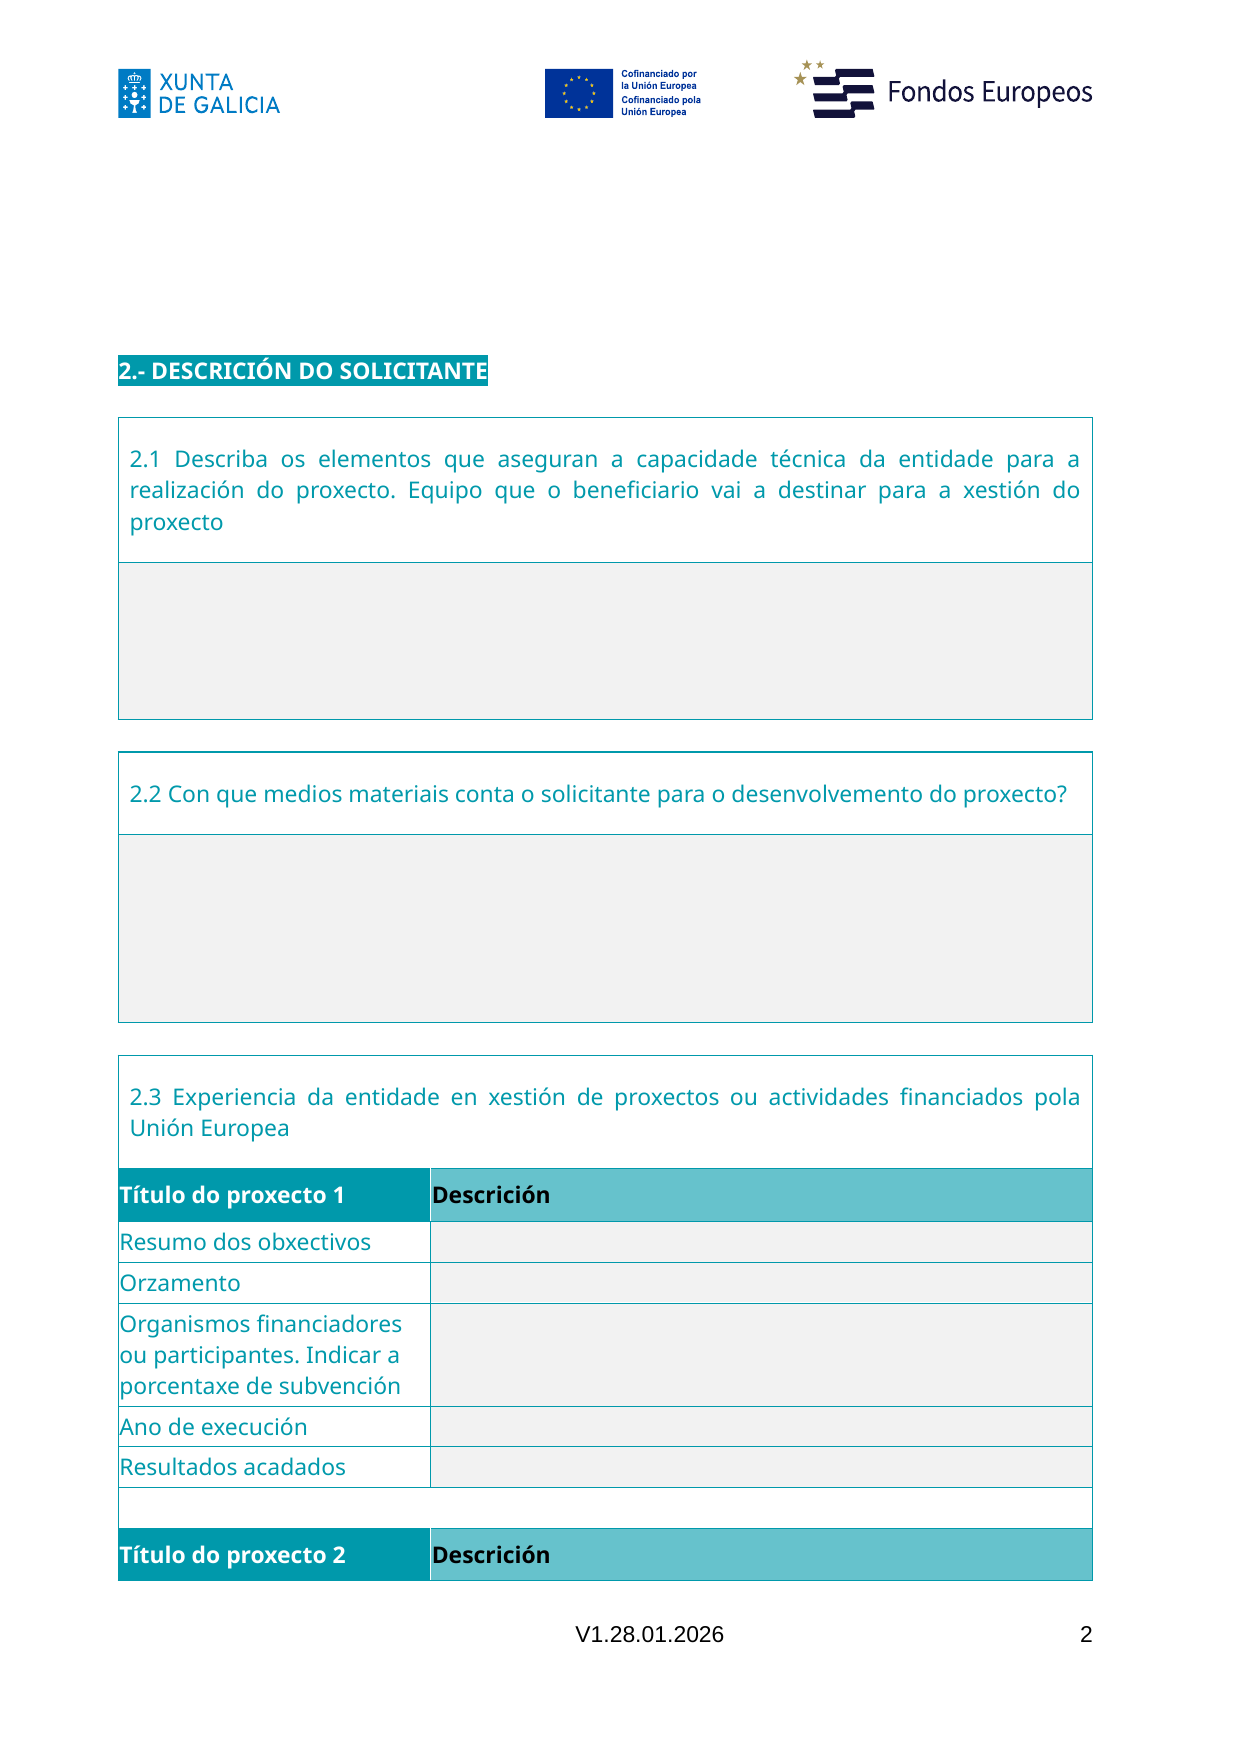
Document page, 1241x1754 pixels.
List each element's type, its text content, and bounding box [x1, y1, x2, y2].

table_cell [431, 1222, 1092, 1262]
table_cell Descrición [431, 1529, 1092, 1580]
table_cell Ano de execución [119, 1407, 430, 1446]
table_header 2.2 Con que medios materiais conta o solicitante para o desenvolvemento do proxecto? [119, 753, 1092, 834]
table_cell [431, 1263, 1092, 1302]
table_cell [119, 835, 1092, 1022]
table_cell [119, 1488, 1092, 1527]
table_cell [431, 1304, 1092, 1406]
subtitle 2.- DESCRICIÓN DO SOLICITANTE [118, 354, 1092, 386]
table_cell Resumo dos obxectivos [119, 1222, 430, 1262]
table_cell [119, 563, 1092, 719]
table_cell Resultados acadados [119, 1447, 430, 1487]
table_cell [431, 1447, 1092, 1487]
table_cell Organismos financiadores ou participantes. Indicar a porcentaxe de subvención [119, 1304, 430, 1406]
table_cell Título do proxecto 1 [119, 1169, 430, 1221]
table_cell [431, 1407, 1092, 1446]
table_cell Título do proxecto 2 [119, 1529, 430, 1580]
table_header 2.3 Experiencia da entidade en xestión de proxectos ou actividades financiados pola Unión Europea [119, 1056, 1092, 1168]
table_cell Orzamento [119, 1263, 430, 1302]
table_cell Descrición [431, 1169, 1092, 1221]
table_header 2.1 Describa os elementos que aseguran a capacidade técnica da entidade para a realización do proxecto. Equipo que o beneficiario vai a destinar para a xestión do proxecto [119, 418, 1092, 562]
